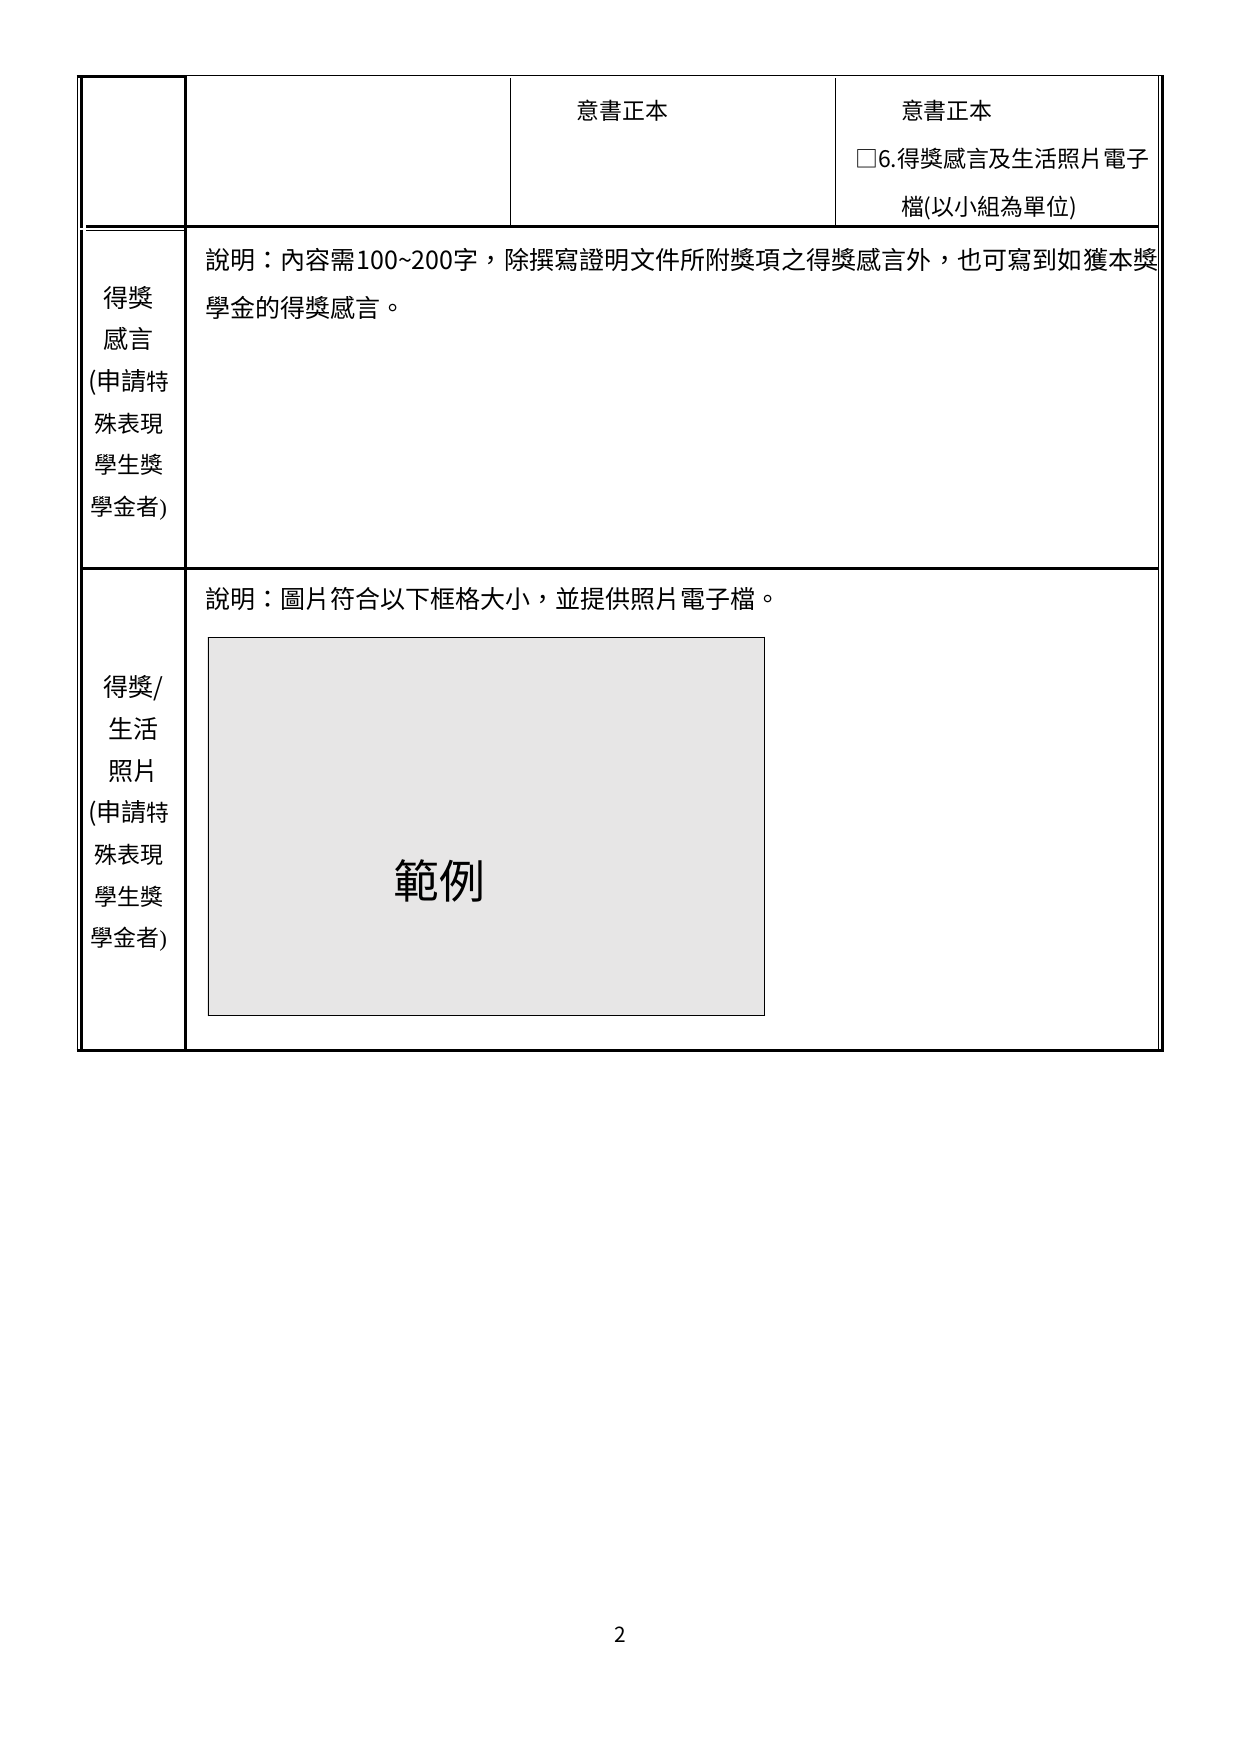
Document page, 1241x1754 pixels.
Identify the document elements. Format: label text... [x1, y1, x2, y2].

table_cell 得獎/ 生活 照片 (申請特殊表現 學生獎 學金者) [83, 570, 184, 1049]
table_cell 意書正本 [511, 76, 836, 225]
table_cell 得獎 感言 (申請特殊表現 學生獎 學金者) [80, 225, 184, 567]
table_cell [187, 76, 511, 225]
table_cell 意書正本 □6.得獎感言及生活照片電子檔(以小組為單位) [836, 76, 1158, 225]
table_cell [83, 78, 184, 225]
table_cell 說明：圖片符合以下框格大小，並提供照片電子檔。 [187, 570, 1158, 1049]
table_cell 說明：內容需100~200字，除撰寫證明文件所附獎項之得獎感言外，也可寫到如獲本獎學金的得獎感言。 [187, 228, 1158, 567]
